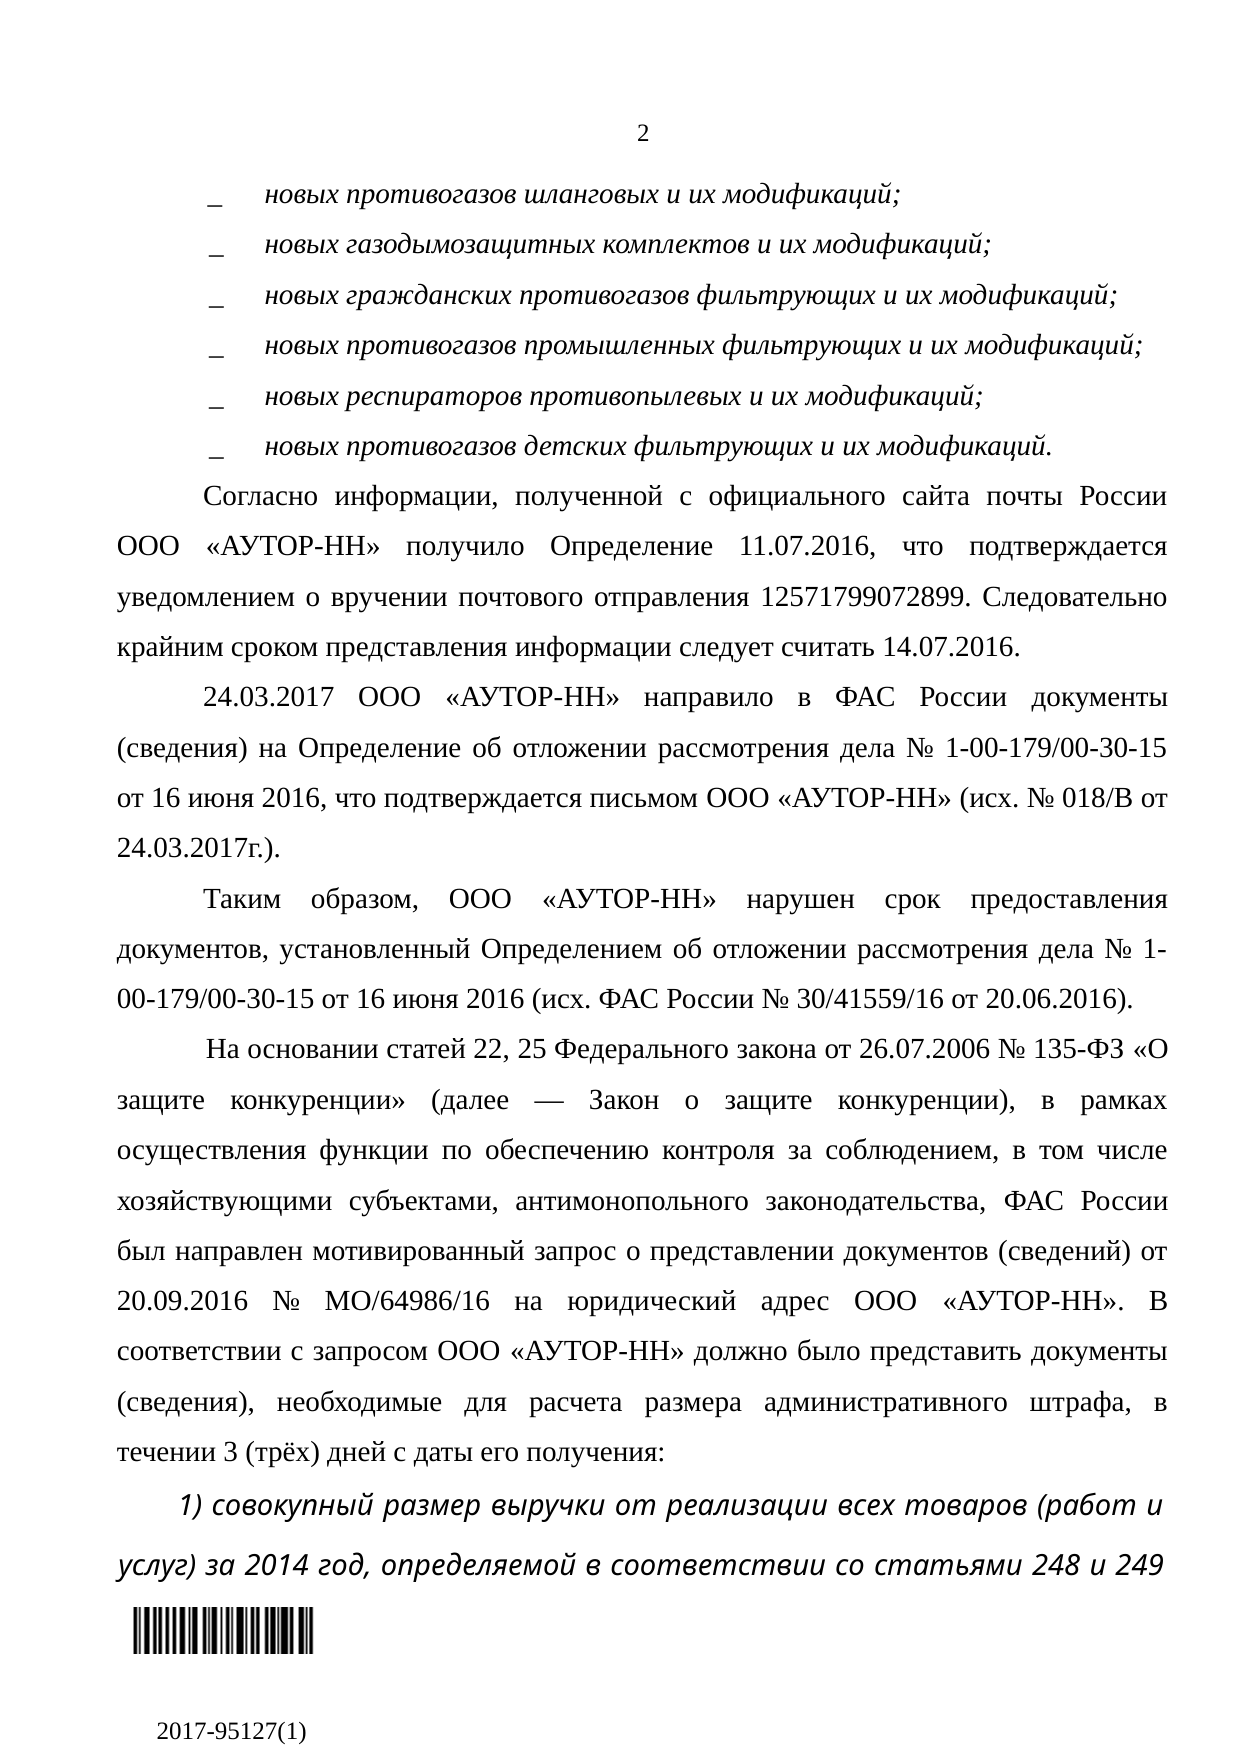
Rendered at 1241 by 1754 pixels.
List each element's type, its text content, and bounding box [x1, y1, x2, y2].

text 24.03.2017 ООО «АУТОР-НН» направило в ФАС России документы (сведения) на Определение об отложении рассмотрения дела № 1-00-179/00-30-15 от 16 июня 2016, что подтверждается письмом ООО «АУТОР-НН» (исх. № 018/В от 24.03.2017г.). [117, 679, 1168, 864]
text _ новых противогазов детских фильтрующих и их модификаций. [117, 428, 1168, 461]
picture [118, 1607, 331, 1654]
text _ новых газодымозащитных комплектов и их модификаций; [117, 227, 1168, 260]
text На основании статей 22, 25 Федерального закона от 26.07.2006 № 135-ФЗ «О защите конкуренции» (далее — Закон о защите конкуренции), в рамках осуществления функции по обеспечению контроля за соблюдением, в том числе хозяйствующими субъектами, антимонопольного законодательства, ФАС России был направлен мотивированный запрос о представлении документов (сведений) от 20.09.2016 № МО/64986/16 на юридический адрес ООО «АУТОР-НН». В соответствии с запросом ООО «АУТОР-НН» должно было представить документы (сведения), необходимые для расчета размера административного штрафа, в течении 3 (трёх) дней с даты его получения: [117, 1032, 1168, 1468]
text _ новых противогазов промышленных фильтрующих и их модификаций; [117, 327, 1168, 361]
text 1) совокупный размер выручки от реализации всех товаров (работ и услуг) за 2014 год, определяемой в соответствии со статьями 248 и 249 [118, 1484, 1168, 1584]
text Таким образом, ООО «АУТОР-НН» нарушен срок предоставления документов, установленный Определением об отложении рассмотрения дела № 1-00-179/00-30-15 от 16 июня 2016 (исх. ФАС России № 30/41559/16 от 20.06.2016). [117, 881, 1168, 1015]
text Согласно информации, полученной с официального сайта почты России ООО «АУТОР-НН» получило Определение 11.07.2016, что подтверждается уведомлением о вручении почтового отправления 12571799072899. Следовательно крайним сроком представления информации следует считать 14.07.2016. [117, 478, 1168, 663]
text _ новых гражданских противогазов фильтрующих и их модификаций; [117, 277, 1168, 311]
text _ новых противогазов шланговых и их модификаций; [117, 176, 1168, 210]
text _ новых респираторов противопылевых и их модификаций; [117, 378, 1168, 411]
